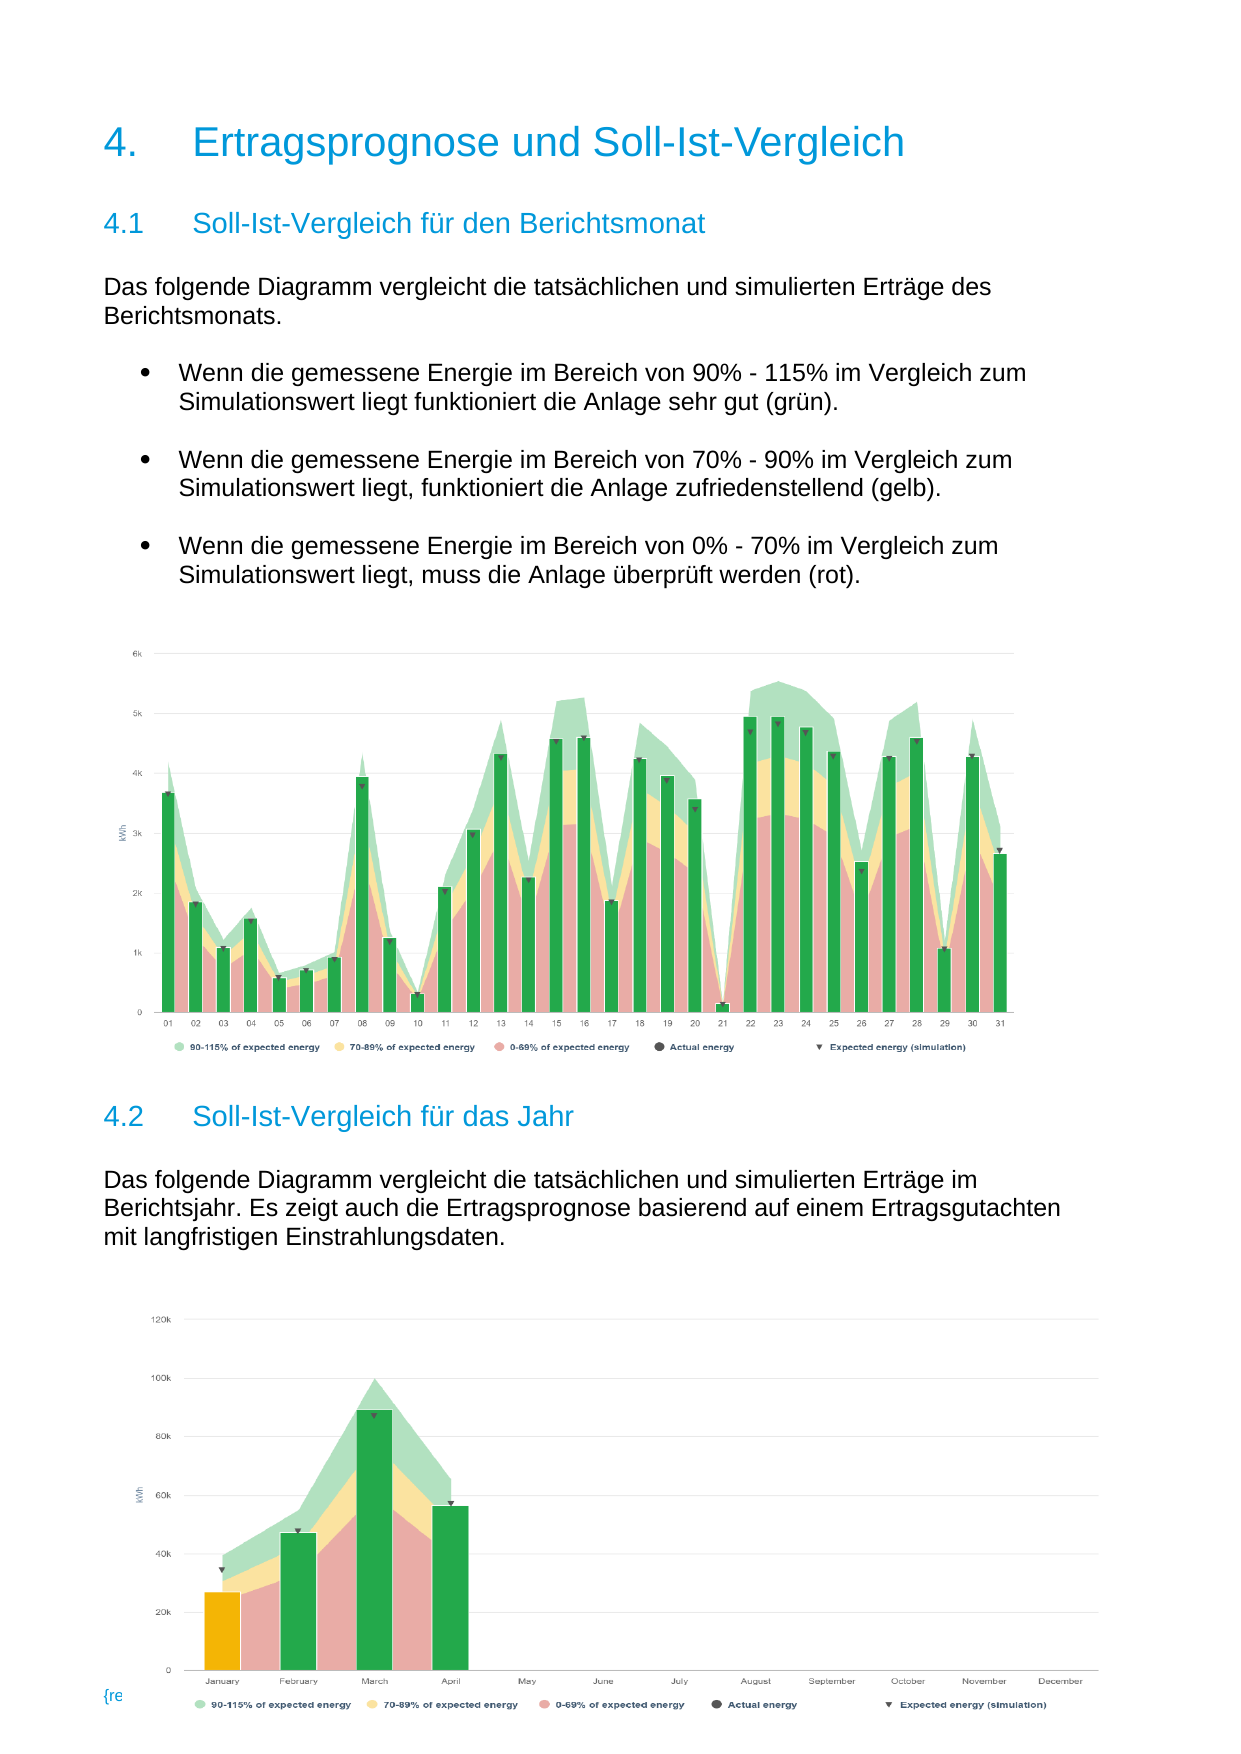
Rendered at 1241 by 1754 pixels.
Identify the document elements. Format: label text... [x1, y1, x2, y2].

subtitle Soll-Ist-Vergleich für das Jahr [103, 1099, 1063, 1133]
subtitle Ertragsprognose und Soll-Ist-Vergleich [103, 117, 1063, 165]
subtitle Soll-Ist-Vergleich für den Berichtsmonat [103, 207, 1063, 240]
list Wenn die gemessene Energie im Bereich von 90% - 115% im Vergleich zum Simulationswert liegt funktioniert die Anlage sehr gut (grün). [141, 358, 1063, 416]
text Das folgende Diagramm vergleicht die tatsächlichen und simulierten Erträge des Berichtsmonats. [103, 272, 1063, 329]
text Das folgende Diagramm vergleicht die tatsächlichen und simulierten Erträge im Berichtsjahr. Es zeigt auch die Ertragsprognose basierend auf einem Ertragsgutachten mit langfristigen Einstrahlungsdaten. [103, 1164, 1063, 1251]
list Wenn die gemessene Energie im Bereich von 70% - 90% im Vergleich zum Simulationswert liegt, funktioniert die Anlage zufriedenstellend (gelb). [141, 444, 1063, 502]
picture [106, 646, 1022, 1067]
list Wenn die gemessene Energie im Bereich von 0% - 70% im Vergleich zum Simulationswert liegt, muss die Anlage überprüft werden (rot). [141, 531, 1063, 588]
picture [118, 1312, 1107, 1724]
